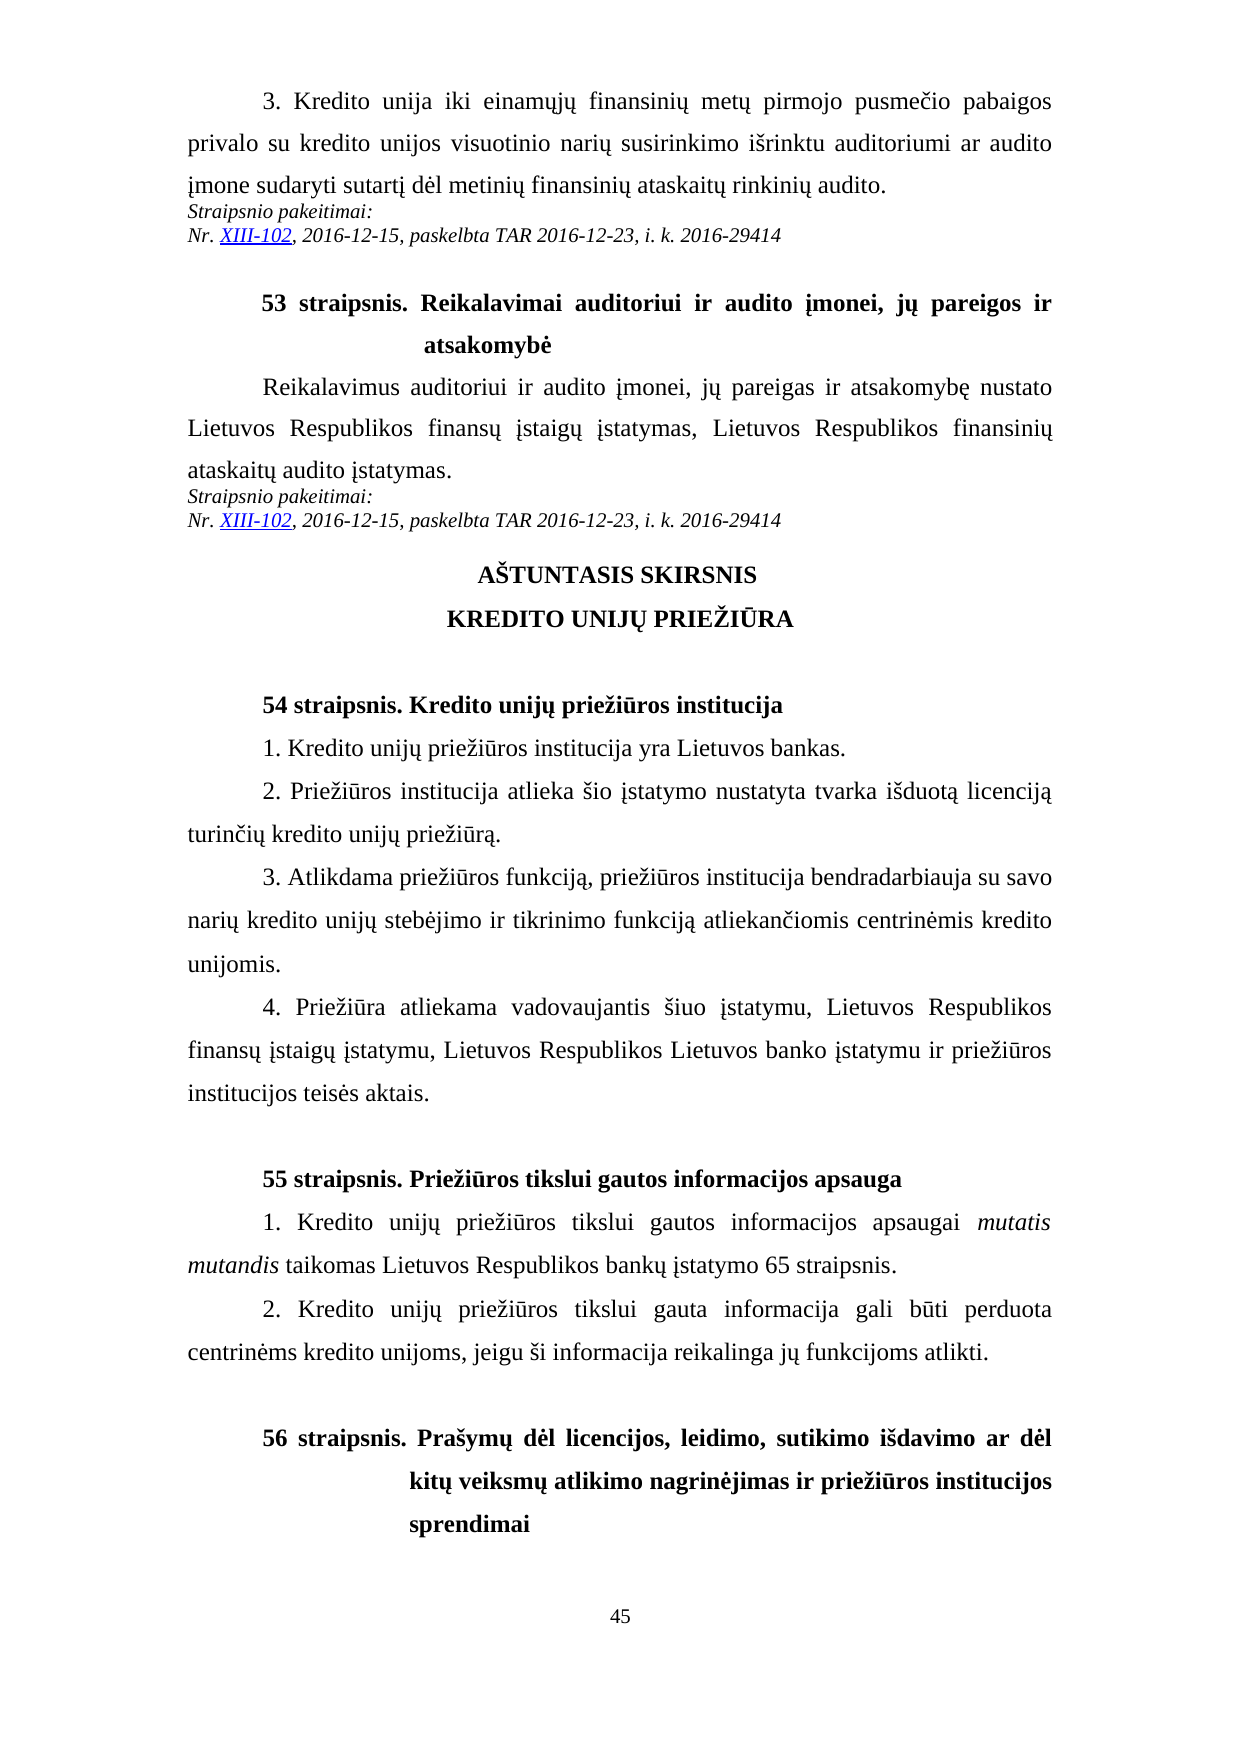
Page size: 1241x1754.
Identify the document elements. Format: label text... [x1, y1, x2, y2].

text 3. Atlikdama priežiūros funkciją, priežiūros institucija bendradarbiauja su savo narių kredito unijų stebėjimo ir tikrinimo funkciją atliekančiomis centrinėmis kredito unijomis. [187, 862, 1053, 977]
text 55 straipsnis. Priežiūros tikslui gautos informacijos apsauga [187, 1164, 1053, 1193]
text Reikalavimus auditoriui ir audito įmonei, jų pareigas ir atsakomybę nustato Lietuvos Respublikos finansų įstaigų įstatymas, Lietuvos Respublikos finansinių ataskaitų audito įstatymas. [187, 359, 1053, 484]
text Straipsnio pakeitimai: [187, 484, 1053, 508]
text AŠTUNTASIS SKIRSNIS [187, 561, 1053, 589]
text 54 straipsnis. Kredito unijų priežiūros institucija [187, 690, 1053, 719]
text 1. Kredito unijų priežiūros tikslui gautos informacijos apsaugai mutatis mutandis taikomas Lietuvos Respublikos bankų įstatymo 65 straipsnis. [187, 1207, 1053, 1279]
text 2. Kredito unijų priežiūros tikslui gauta informacija gali būti perduota centrinėms kredito unijoms, jeigu ši informacija reikalinga jų funkcijoms atlikti. [187, 1294, 1053, 1366]
text Nr. XIII-102, 2016-12-15, paskelbta TAR 2016-12-23, i. k. 2016-29414 [187, 223, 1053, 247]
text 1. Kredito unijų priežiūros institucija yra Lietuvos bankas. [187, 733, 1053, 762]
text 3. Kredito unija iki einamųjų finansinių metų pirmojo pusmečio pabaigos privalo su kredito unijos visuotinio narių susirinkimo išrinktu auditoriumi ar audito įmone sudaryti sutartį dėl metinių finansinių ataskaitų rinkinių audito. [187, 73, 1053, 198]
text 2. Priežiūros institucija atlieka šio įstatymo nustatyta tvarka išduotą licenciją turinčių kredito unijų priežiūrą. [187, 776, 1053, 848]
text Nr. XIII-102, 2016-12-15, paskelbta TAR 2016-12-23, i. k. 2016-29414 [187, 508, 1053, 532]
text KREDITO UNIJŲ PRIEŽIŪRA [187, 604, 1053, 632]
text 4. Priežiūra atliekama vadovaujantis šiuo įstatymu, Lietuvos Respublikos finansų įstaigų įstatymu, Lietuvos Respublikos Lietuvos banko įstatymu ir priežiūros institucijos teisės aktais. [187, 992, 1053, 1107]
text 53 straipsnis. Reikalavimai auditoriui ir audito įmonei, jų pareigos ir atsakomybė [261, 275, 1053, 359]
text 56 straipsnis. Prašymų dėl licencijos, leidimo, sutikimo išdavimo ar dėl kitų veiksmų atlikimo nagrinėjimas ir priežiūros institucijos sprendimai [262, 1423, 1053, 1538]
text Straipsnio pakeitimai: [187, 198, 1053, 223]
